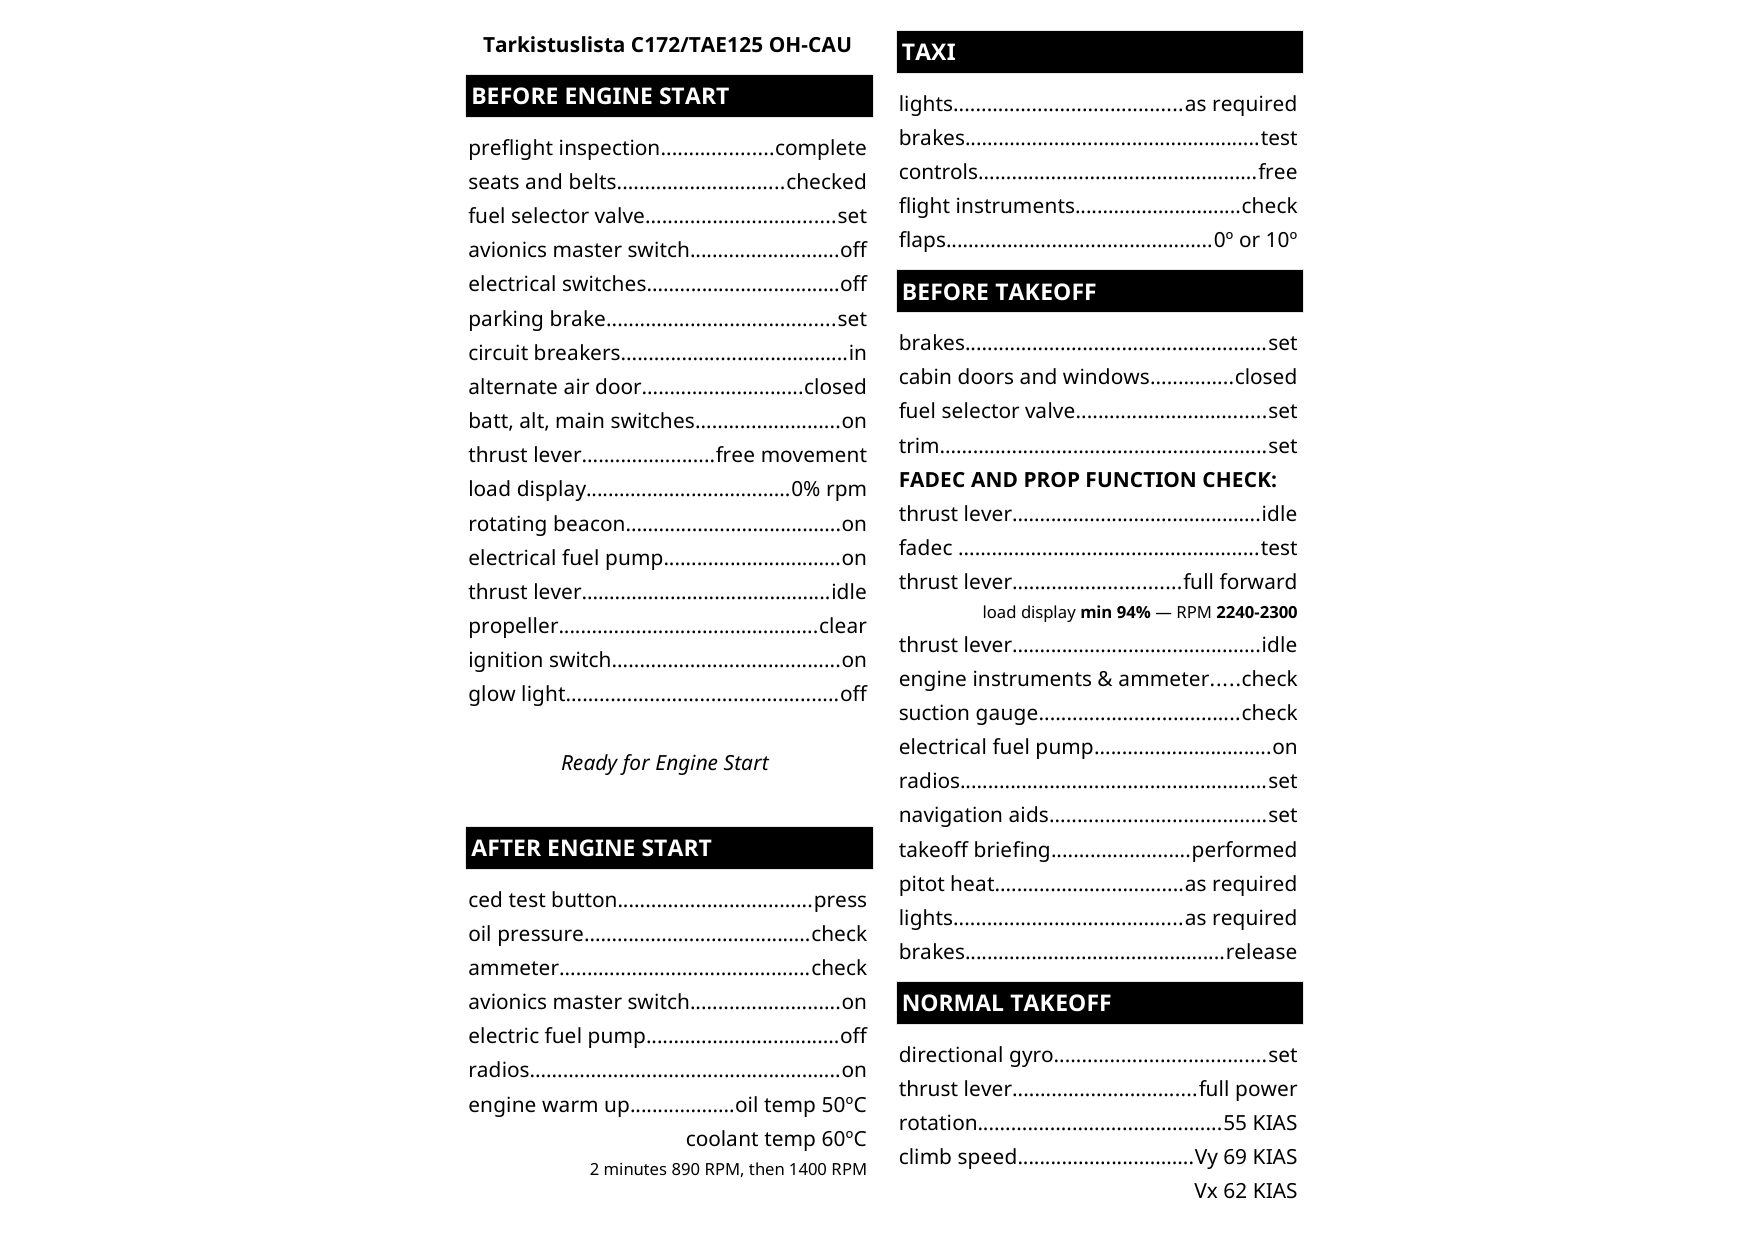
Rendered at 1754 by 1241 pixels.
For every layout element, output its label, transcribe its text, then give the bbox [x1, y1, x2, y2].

text cabin doors and windows closed [898, 362, 1297, 391]
text engine warm up oil temp 50ºC [468, 1089, 867, 1118]
text batt, alt, main switches on [468, 406, 867, 434]
text flaps 0º or 10º [898, 225, 1297, 254]
text parking brake set [468, 303, 867, 332]
text suction gauge check [898, 698, 1297, 726]
text climb speed Vy 69 KIAS [898, 1142, 1297, 1171]
text controls free [898, 157, 1297, 186]
text thrust lever free movement [468, 440, 867, 469]
text Tarkistuslista C172/TAE125 OH-CAU [468, 30, 867, 58]
text normal takeoff [897, 982, 1303, 1024]
text electrical fuel pump on [468, 543, 867, 571]
text brakes release [898, 937, 1297, 966]
text circuit breakers in [468, 338, 867, 366]
text takeoff briefing performed [898, 834, 1297, 863]
text rotating beacon on [468, 508, 867, 537]
text radios set [898, 766, 1297, 795]
text propeller clear [468, 611, 867, 639]
text ignition switch on [468, 645, 867, 674]
text thrust lever full power [898, 1074, 1297, 1102]
text ced test button press [468, 884, 867, 913]
text thrust lever full forward [898, 567, 1297, 596]
text taxi [897, 31, 1303, 73]
text thrust lever idle [898, 629, 1297, 658]
text electric fuel pump off [468, 1021, 867, 1050]
text before engine start [466, 75, 873, 117]
text avionics master switch off [468, 235, 867, 264]
text fadec test [898, 533, 1297, 562]
text thrust lever idle [898, 499, 1297, 527]
text thrust lever idle [468, 577, 867, 605]
text before takeoff [897, 270, 1303, 312]
text load display min 94% — RPM 2240-2300 [898, 601, 1297, 624]
text flight instruments check [898, 191, 1297, 220]
text fuel selector valve set [898, 396, 1297, 425]
text load display 0% rpm [468, 474, 867, 503]
text directional gyro set [898, 1040, 1297, 1068]
text Vx 62 KIAS [898, 1176, 1297, 1205]
text Ready for Engine Start [465, 748, 867, 776]
text seats and belts checked [468, 167, 867, 195]
text electrical switches off [468, 269, 867, 298]
text avionics master switch on [468, 987, 867, 1016]
text preflight inspection complete [468, 133, 867, 161]
text ammeter check [468, 953, 867, 981]
text 2 minutes 890 RPM, then 1400 RPM [468, 1158, 867, 1180]
text navigation aids set [898, 800, 1297, 829]
text alternate air door closed [468, 372, 867, 400]
text lights as required [898, 903, 1297, 931]
text coolant temp 60ºC [468, 1124, 867, 1152]
text FADEC AND PROP FUNCTION CHECK: [898, 465, 1297, 493]
text brakes set [898, 328, 1297, 357]
text after engine start [466, 827, 873, 869]
text electrical fuel pump on [898, 732, 1297, 761]
text engine instruments & ammeter check [898, 664, 1297, 692]
text brakes test [898, 123, 1297, 151]
text lights as required [898, 89, 1297, 117]
text trim set [898, 431, 1297, 459]
text oil pressure check [468, 919, 867, 947]
text glow light off [468, 679, 867, 708]
text pitot heat as required [898, 869, 1297, 897]
text rotation 55 KIAS [898, 1108, 1297, 1137]
text radios on [468, 1055, 867, 1084]
text fuel selector valve set [468, 201, 867, 229]
